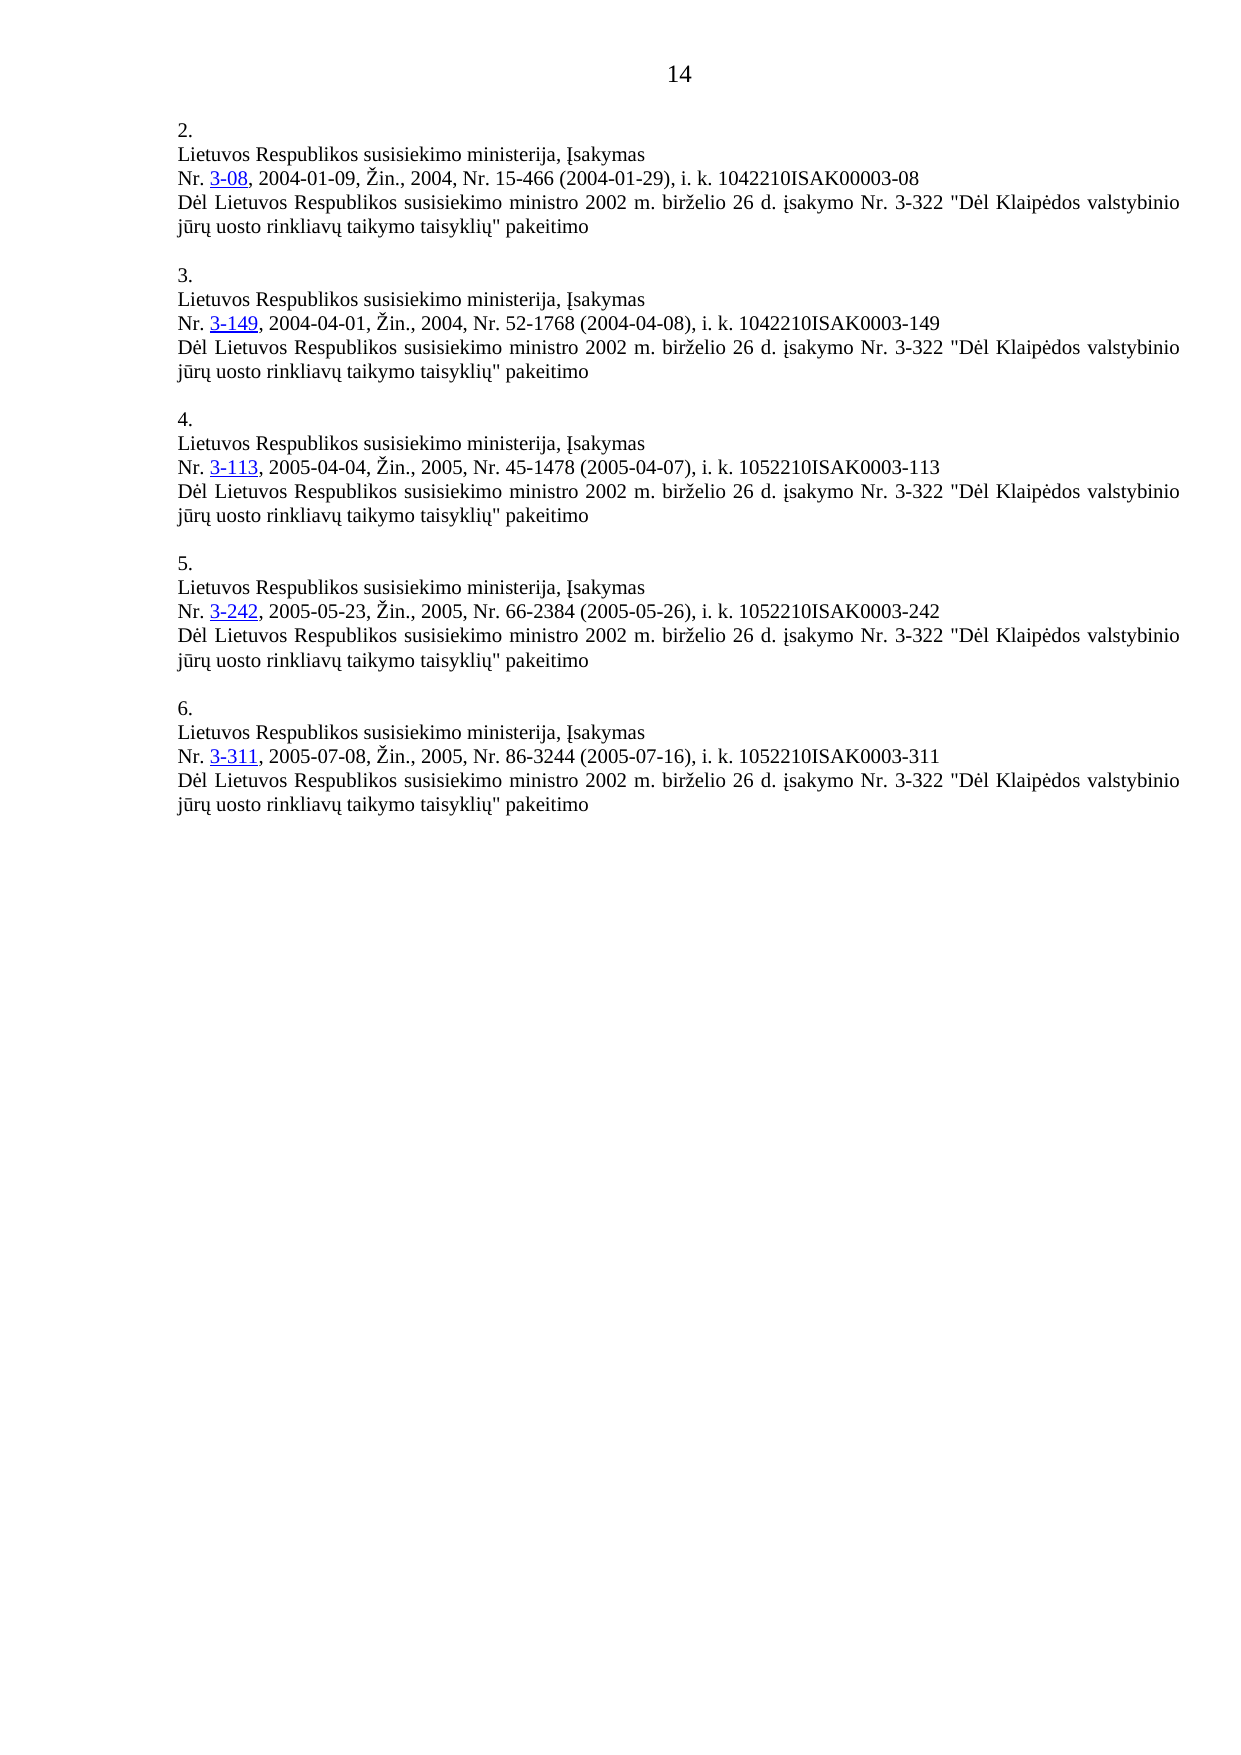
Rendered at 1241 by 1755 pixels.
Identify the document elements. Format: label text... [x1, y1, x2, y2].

text Dėl Lietuvos Respublikos susisiekimo ministro 2002 m. birželio 26 d. įsakymo Nr. 3-322 "Dėl Klaipėdos valstybinio jūrų uosto rinkliavų taikymo taisyklių" pakeitimo [177, 335, 1181, 383]
text Dėl Lietuvos Respublikos susisiekimo ministro 2002 m. birželio 26 d. įsakymo Nr. 3-322 "Dėl Klaipėdos valstybinio jūrų uosto rinkliavų taikymo taisyklių" pakeitimo [177, 768, 1181, 816]
text Lietuvos Respublikos susisiekimo ministerija, Įsakymas [177, 287, 1181, 311]
text Dėl Lietuvos Respublikos susisiekimo ministro 2002 m. birželio 26 d. įsakymo Nr. 3-322 "Dėl Klaipėdos valstybinio jūrų uosto rinkliavų taikymo taisyklių" pakeitimo [177, 190, 1181, 238]
text 2. [177, 118, 1181, 142]
text Nr. 3-149, 2004-04-01, Žin., 2004, Nr. 52-1768 (2004-04-08), i. k. 1042210ISAK0003-149 [177, 311, 1181, 335]
text 6. [177, 696, 1181, 720]
text Nr. 3-113, 2005-04-04, Žin., 2005, Nr. 45-1478 (2005-04-07), i. k. 1052210ISAK0003-113 [177, 455, 1181, 479]
text Lietuvos Respublikos susisiekimo ministerija, Įsakymas [177, 720, 1181, 744]
text 4. [177, 407, 1181, 431]
text Dėl Lietuvos Respublikos susisiekimo ministro 2002 m. birželio 26 d. įsakymo Nr. 3-322 "Dėl Klaipėdos valstybinio jūrų uosto rinkliavų taikymo taisyklių" pakeitimo [177, 623, 1181, 672]
text Lietuvos Respublikos susisiekimo ministerija, Įsakymas [177, 575, 1181, 599]
text Nr. 3-08, 2004-01-09, Žin., 2004, Nr. 15-466 (2004-01-29), i. k. 1042210ISAK00003-08 [177, 166, 1181, 190]
text 3. [177, 262, 1181, 287]
text 5. [177, 551, 1181, 575]
text Nr. 3-311, 2005-07-08, Žin., 2005, Nr. 86-3244 (2005-07-16), i. k. 1052210ISAK0003-311 [177, 744, 1181, 768]
text Dėl Lietuvos Respublikos susisiekimo ministro 2002 m. birželio 26 d. įsakymo Nr. 3-322 "Dėl Klaipėdos valstybinio jūrų uosto rinkliavų taikymo taisyklių" pakeitimo [177, 479, 1181, 527]
text Lietuvos Respublikos susisiekimo ministerija, Įsakymas [177, 142, 1181, 166]
text Lietuvos Respublikos susisiekimo ministerija, Įsakymas [177, 431, 1181, 455]
text Nr. 3-242, 2005-05-23, Žin., 2005, Nr. 66-2384 (2005-05-26), i. k. 1052210ISAK0003-242 [177, 599, 1181, 623]
